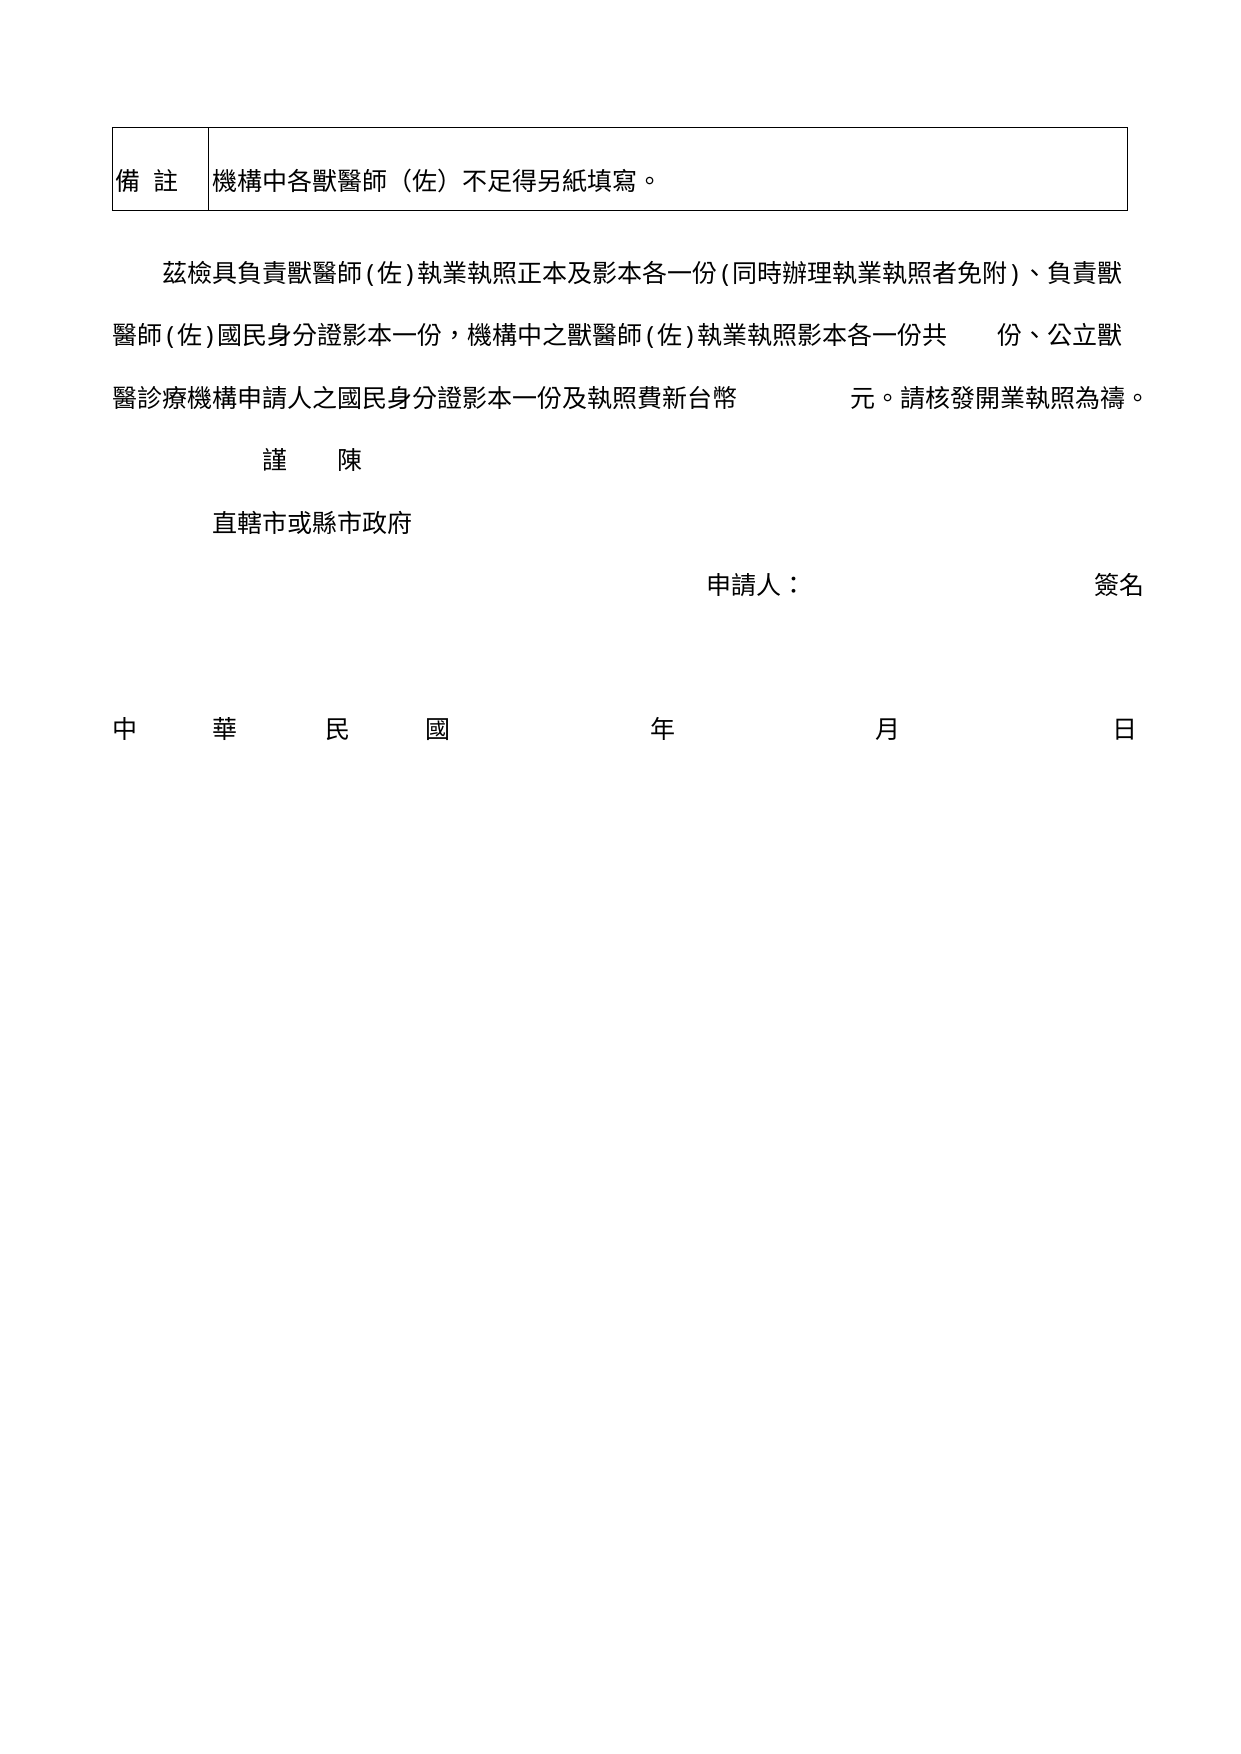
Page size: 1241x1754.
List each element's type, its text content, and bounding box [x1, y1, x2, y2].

text 申請人： 簽名 [112, 542, 1144, 604]
text 中 華 民 國 年 月 日 [112, 686, 1144, 748]
table_cell 機構中各獸醫師（佐）不足得另紙填寫。 [209, 128, 1127, 210]
text 直轄市或縣市政府 [112, 479, 1144, 542]
text 茲檢具負責獸醫師(佐)執業執照正本及影本各一份(同時辦理執業執照者免附)、負責獸醫師(佐)國民身分證影本一份，機構中之獸醫師(佐)執業執照影本各一份共 份、公立獸醫診療機構申請人之國民身分證影本一份及執照費新台幣 元。請核發開業執照為禱。 [112, 229, 1144, 417]
table_cell 備註 [113, 128, 208, 210]
text 謹 陳 [112, 417, 1144, 479]
